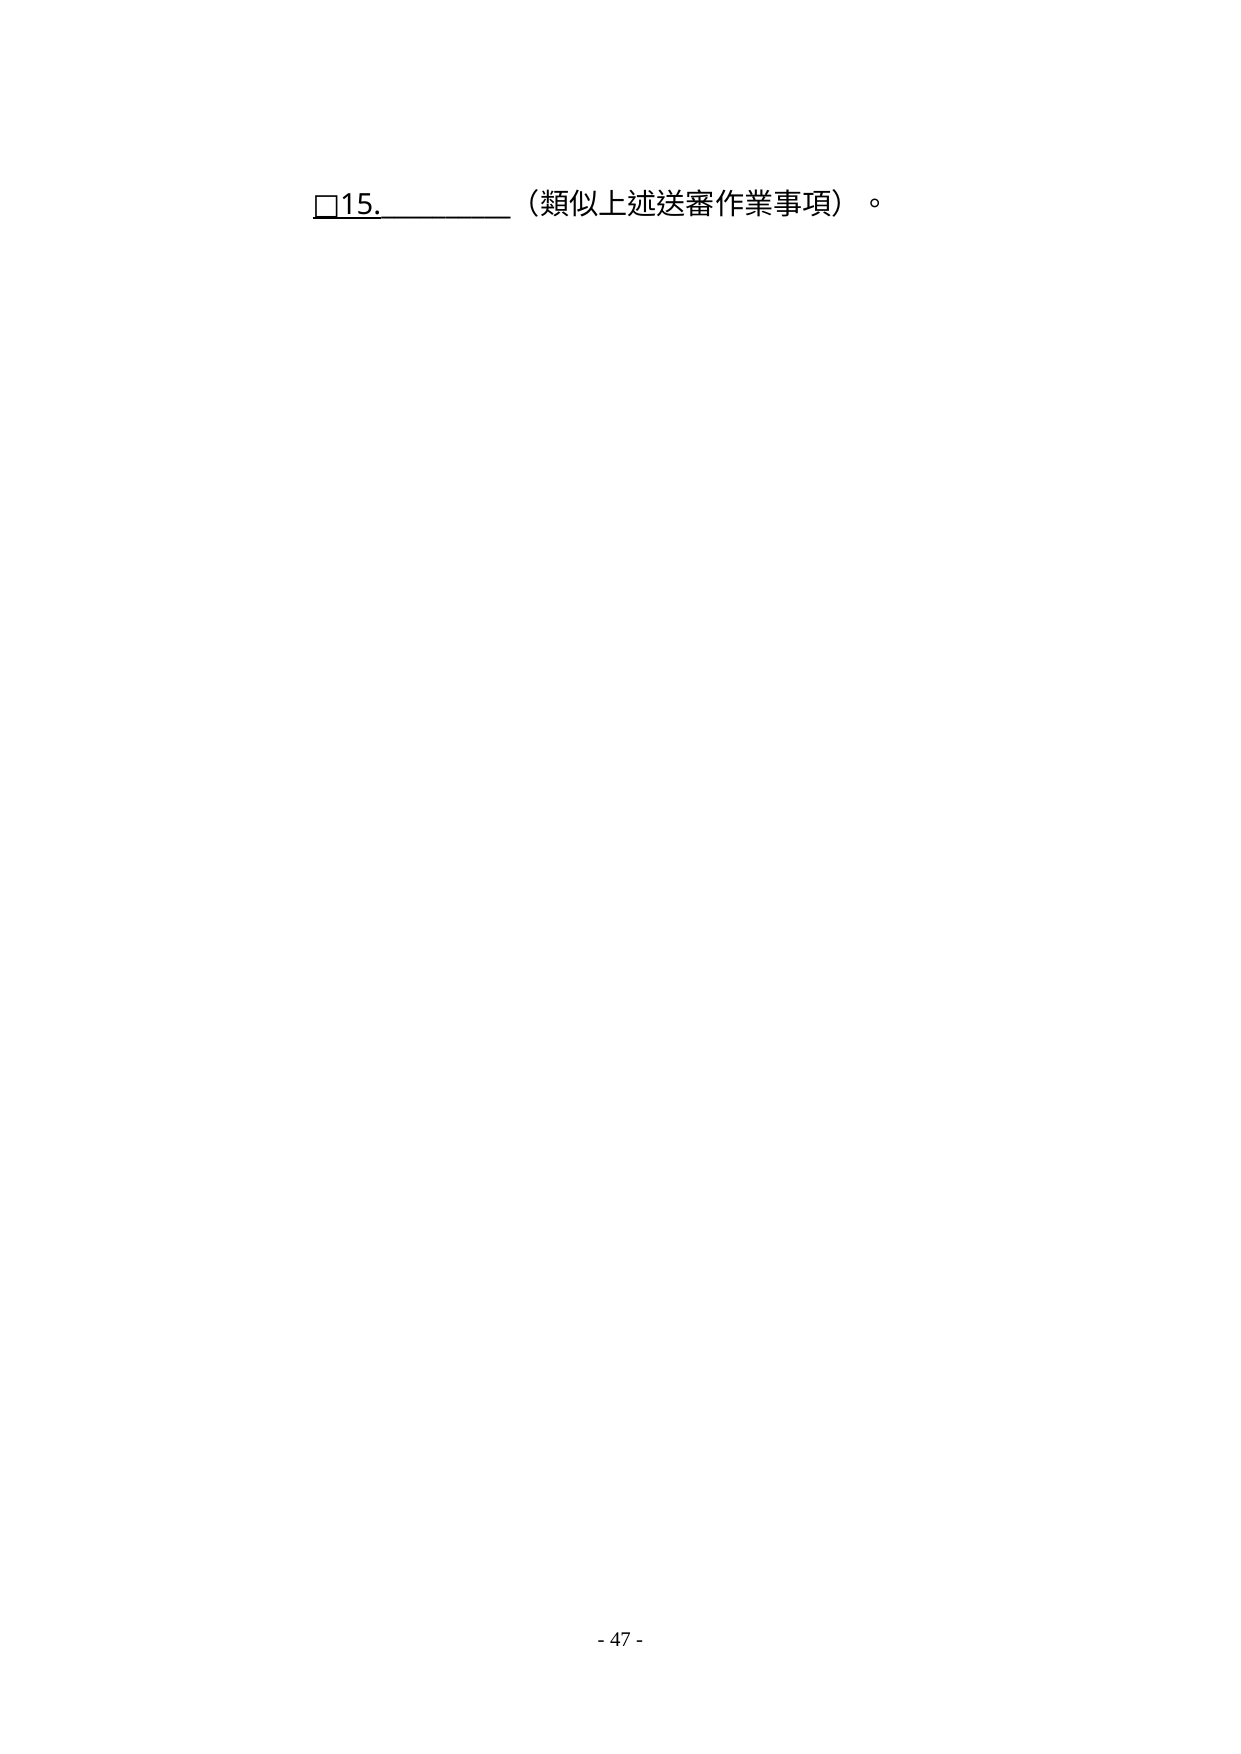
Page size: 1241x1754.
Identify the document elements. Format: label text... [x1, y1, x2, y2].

text □15.__________（類似上述送審作業事項）。 [312, 164, 1053, 239]
